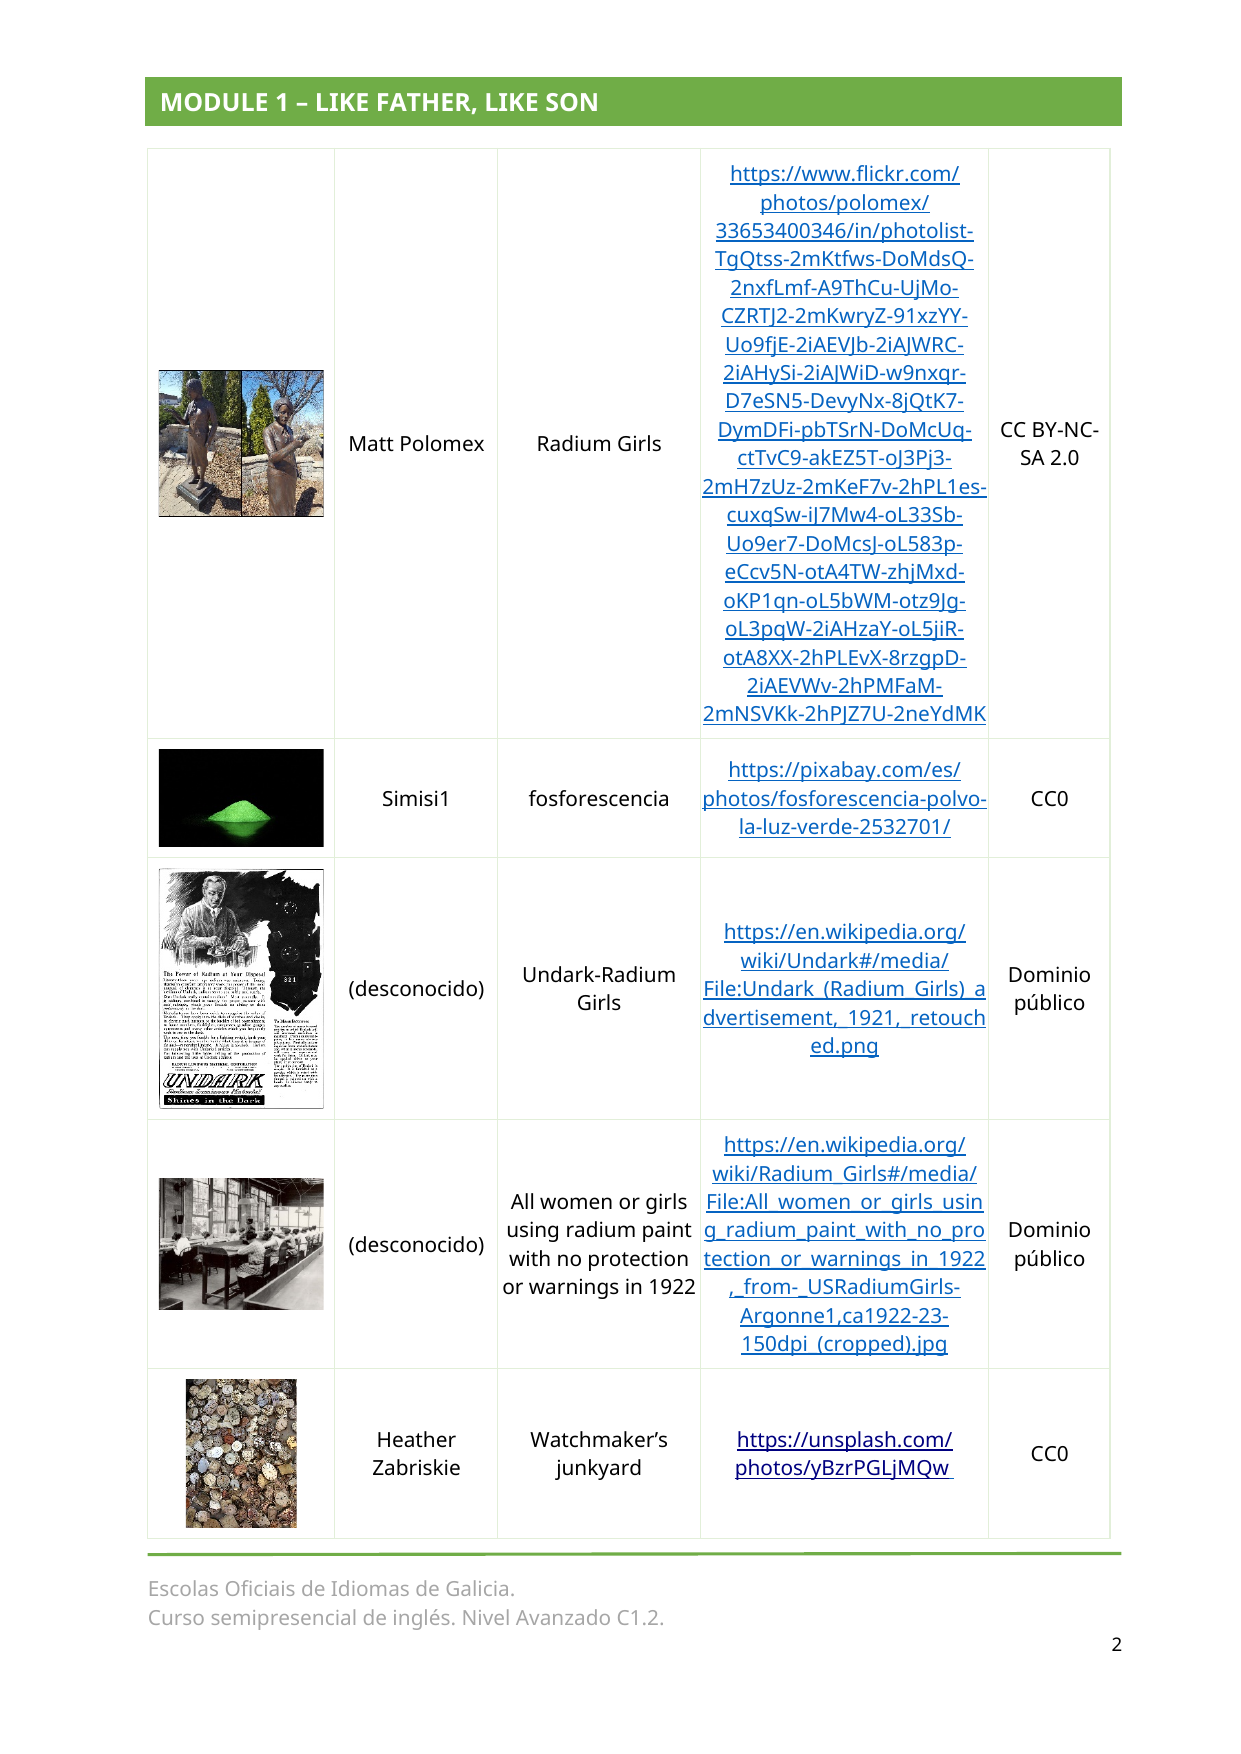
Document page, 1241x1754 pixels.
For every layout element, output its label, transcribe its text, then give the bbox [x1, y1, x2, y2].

table_cell CC0 [989, 1369, 1109, 1538]
table_cell CC0 [989, 739, 1109, 857]
table_cell (desconocido) [335, 1120, 497, 1368]
table_cell [148, 739, 334, 857]
table_cell https://en.wikipedia.org/wiki/Radium_Girls#/media/File:All_women_or_girls_using_radium_paint_with_no_protection_or_warnings_in_1922,_from-_USRadiumGirls-Argonne1,ca1922-23-150dpi_(cropped).jpg [701, 1120, 988, 1368]
table_cell fosforescencia [498, 739, 700, 857]
table_cell Undark-Radium Girls [498, 858, 700, 1119]
table_cell All women or girls using radium paint with no protection or warnings in 1922 [498, 1120, 700, 1368]
table_cell Simisi1 [335, 739, 497, 857]
table_cell [148, 858, 334, 1119]
table_cell [148, 1369, 334, 1538]
table_cell Matt Polomex [335, 149, 497, 738]
table_cell (desconocido) [335, 858, 497, 1119]
table_cell Radium Girls [498, 149, 700, 738]
table_cell https://en.wikipedia.org/wiki/Undark#/media/File:Undark_(Radium_Girls)_advertisement,_1921,_retouched.png [701, 858, 988, 1119]
table_cell [148, 1120, 334, 1368]
table_cell Dominio público [989, 1120, 1109, 1368]
table_cell https://unsplash.com/photos/yBzrPGLjMQw [701, 1369, 988, 1538]
table_cell https://www.flickr.com/photos/polomex/33653400346/in/photolist-TgQtss-2mKtfws-DoMdsQ-2nxfLmf-A9ThCu-UjMo-CZRTJ2-2mKwryZ-91xzYY-Uo9fjE-2iAEVJb-2iAJWRC-2iAHySi-2iAJWiD-w9nxqr-D7eSN5-DevyNx-8jQtK7-DymDFi-pbTSrN-DoMcUq-ctTvC9-akEZ5T-oJ3Pj3-2mH7zUz-2mKeF7v-2hPL1es-cuxqSw-iJ7Mw4-oL33Sb-Uo9er7-DoMcsJ-oL583p-eCcv5N-otA4TW-zhjMxd-oKP1qn-oL5bWM-otz9Jg-oL3pqW-2iAHzaY-oL5jiR-otA8XX-2hPLEvX-8rzgpD-2iAEVWv-2hPMFaM-2mNSVKk-2hPJZ7U-2neYdMK [701, 149, 988, 738]
table_cell [148, 149, 334, 738]
table_cell Watchmaker’s junkyard [498, 1369, 700, 1538]
table_cell Dominio público [989, 858, 1109, 1119]
table_cell https://pixabay.com/es/photos/fosforescencia-polvo-la-luz-verde-2532701/ [701, 739, 988, 857]
table_cell Heather Zabriskie [335, 1369, 497, 1538]
table_cell CC BY-NC-SA 2.0 [989, 149, 1109, 738]
